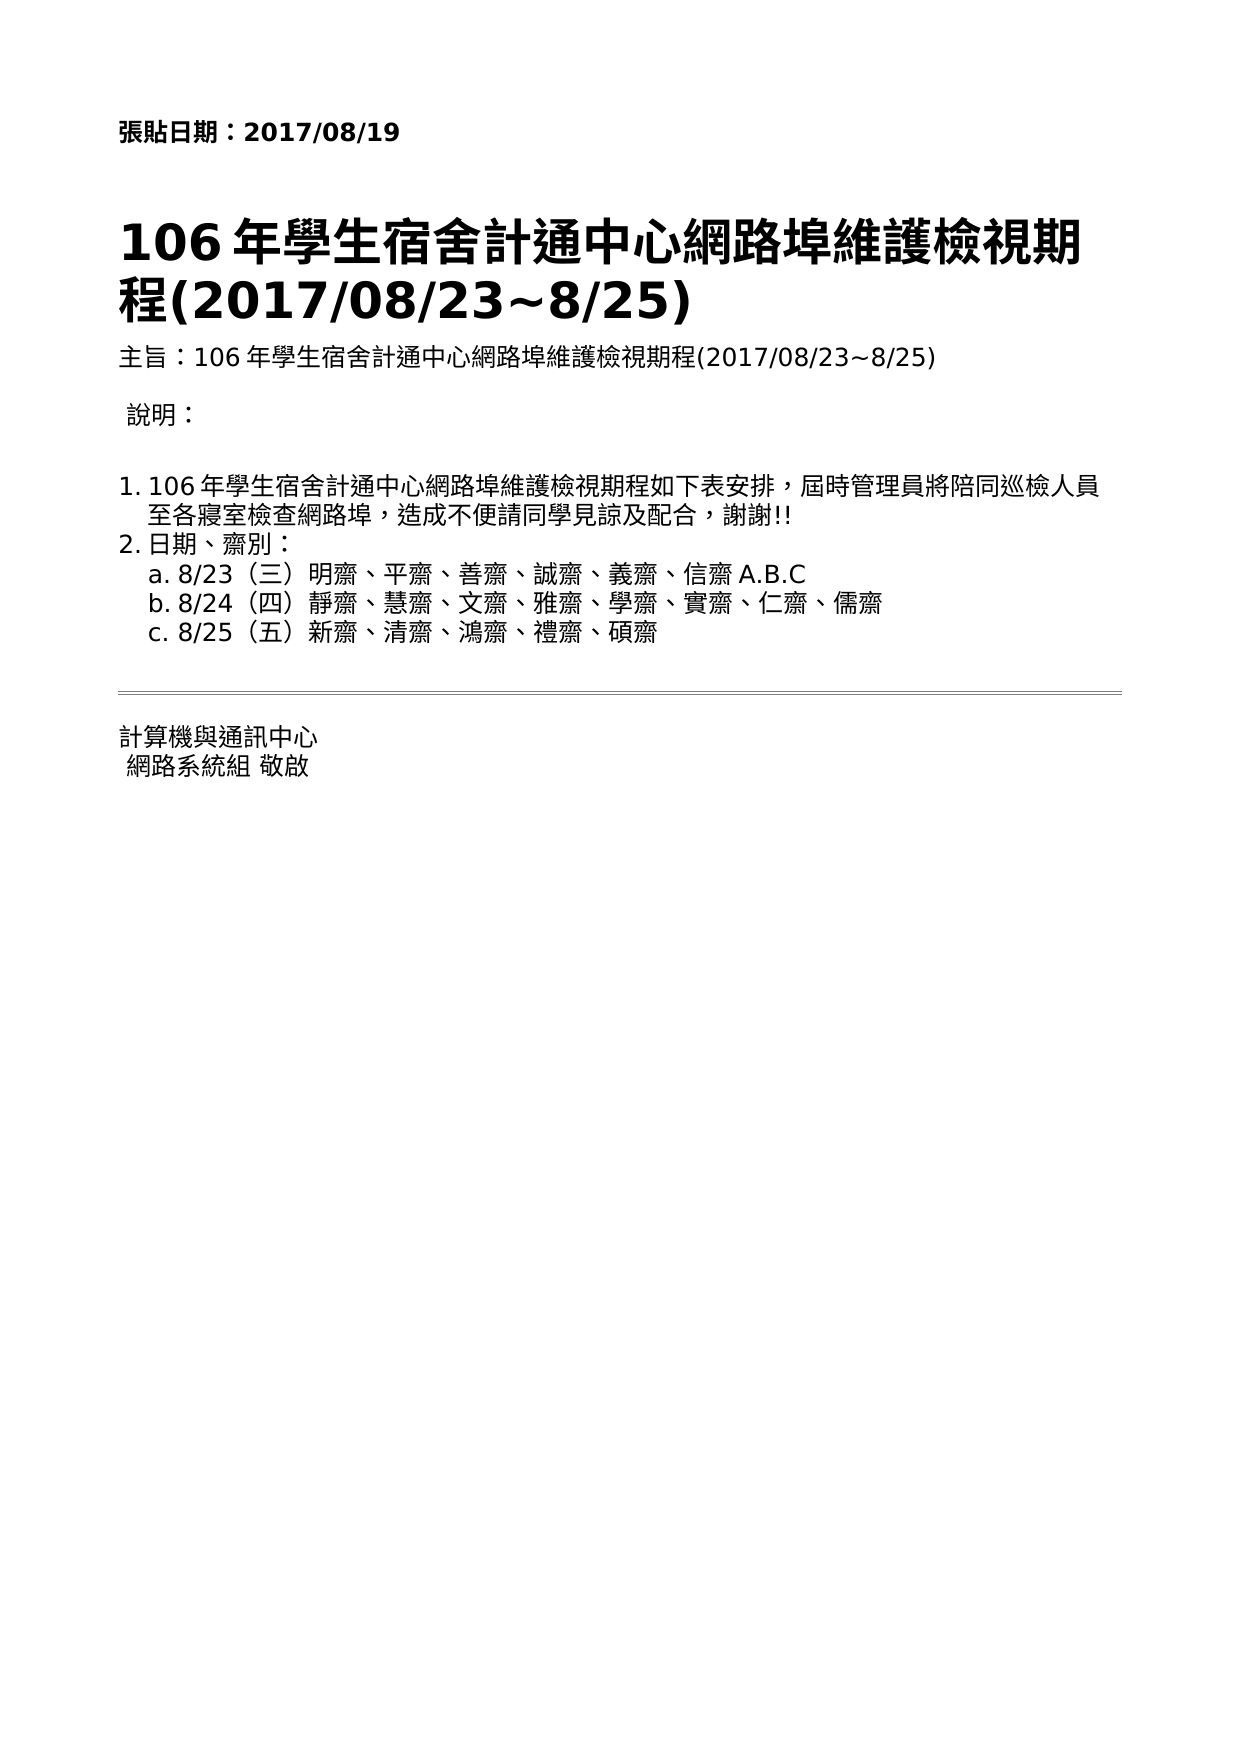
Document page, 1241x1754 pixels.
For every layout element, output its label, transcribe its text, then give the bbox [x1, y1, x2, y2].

text 主旨：106年學生宿舍計通中心網路埠維護檢視期程(2017/08/23~8/25) 說明： [118, 343, 1122, 430]
subtitle 106年學生宿舍計通中心網路埠維護檢視期程(2017/08/23~8/25) [118, 214, 1122, 330]
list 日期、齋別： [118, 531, 1122, 560]
list 8/24（四）靜齋、慧齋、文齋、雅齋、學齋、實齋、仁齋、儒齋 [148, 589, 1122, 618]
list 8/25（五）新齋、清齋、鴻齋、禮齋、碩齋 [148, 618, 1122, 647]
list 106年學生宿舍計通中心網路埠維護檢視期程如下表安排，屆時管理員將陪同巡檢人員至各寢室檢查網路埠，造成不便請同學見諒及配合，謝謝!! [118, 472, 1122, 531]
text 張貼日期：2017/08/19 [118, 118, 1122, 176]
text 計算機與通訊中心 網路系統組 敬啟 [118, 723, 1122, 782]
list 8/23（三）明齋、平齋、善齋、誠齋、義齋、信齋A.B.C [148, 560, 1122, 589]
